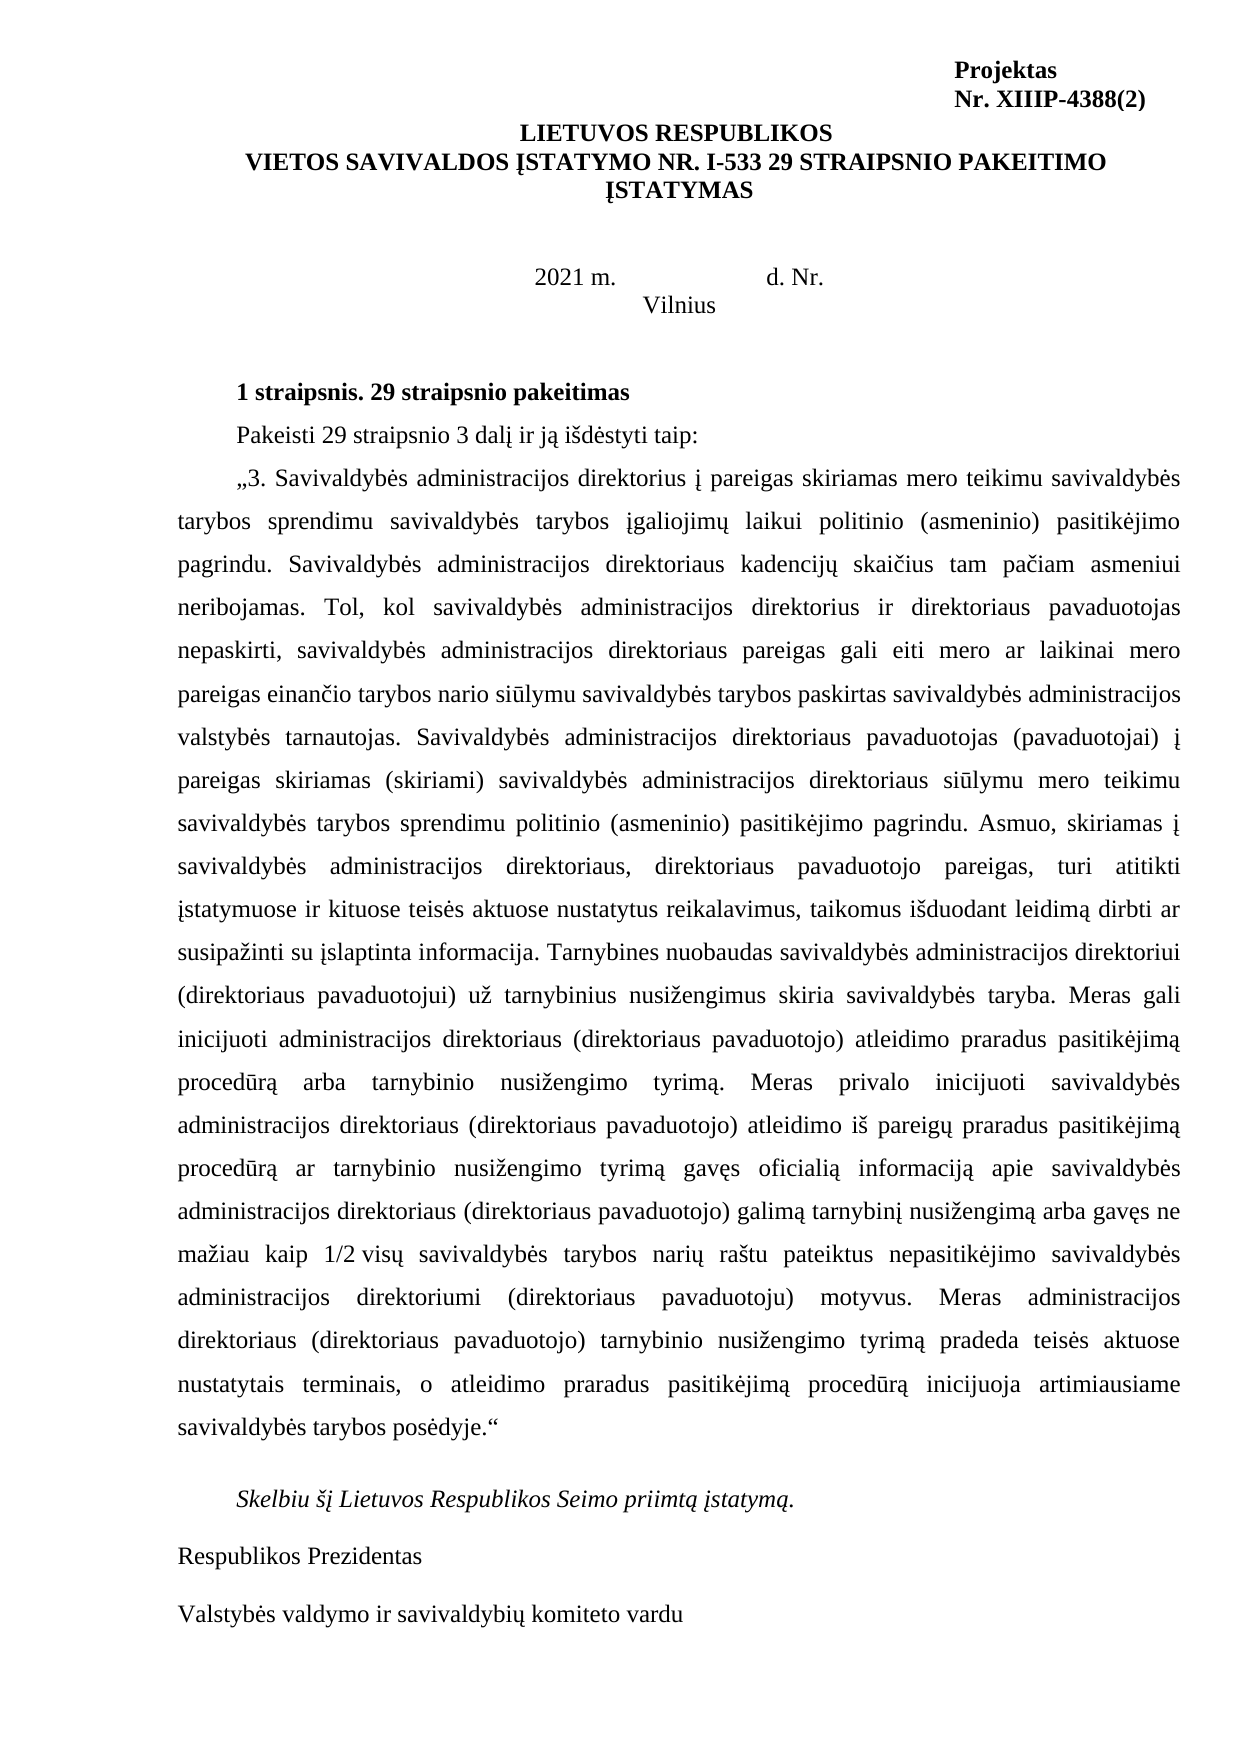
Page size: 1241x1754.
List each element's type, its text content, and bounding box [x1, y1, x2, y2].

text ĮSTATYMAS [177, 176, 1181, 204]
text 1 straipsnis. 29 straipsnio pakeitimas [177, 377, 1181, 406]
text Vilnius [177, 291, 1181, 319]
text Skelbiu šį Lietuvos Respublikos Seimo priimtą įstatymą. [177, 1484, 1181, 1512]
text LIETUVOS RESPUBLIKOS [939, 48, 1209, 118]
text 2021 m. d. Nr. [177, 262, 1181, 291]
text Projektas [954, 55, 1194, 84]
text Nr. XIIIP-4388(2) [954, 84, 1194, 111]
text Valstybės valdymo ir savivaldybių komiteto vardu [177, 1599, 1181, 1627]
text LIETUVOS RESPUBLIKOS [177, 47, 1181, 147]
text Pakeisti 29 straipsnio 3 dalį ir ją išdėstyti taip: [177, 420, 1181, 449]
text VIETOS SAVIVALDOS ĮSTATYMO NR. I-533 29 STRAIPSNIO PAKEITIMO [177, 147, 1181, 176]
text Respublikos Prezidentas [177, 1541, 1181, 1570]
text „3. Savivaldybės administracijos direktorius į pareigas skiriamas mero teikimu savivaldybės tarybos sprendimu savivaldybės tarybos įgaliojimų laikui politinio (asmeninio) pasitikėjimo pagrindu. Savivaldybės administracijos direktoriaus kadencijų skaičius tam pačiam asmeniui neribojamas. Tol, kol savivaldybės administracijos direktorius ir direktoriaus pavaduotojas nepaskirti, savivaldybės administracijos direktoriaus pareigas gali eiti mero ar laikinai mero pareigas einančio tarybos nario siūlymu savivaldybės tarybos paskirtas savivaldybės administracijos valstybės tarnautojas. Savivaldybės administracijos direktoriaus pavaduotojas (pavaduotojai) į pareigas skiriamas (skiriami) savivaldybės administracijos direktoriaus siūlymu mero teikimu savivaldybės tarybos sprendimu politinio (asmeninio) pasitikėjimo pagrindu. Asmuo, skiriamas į savivaldybės administracijos direktoriaus, direktoriaus pavaduotojo pareigas, turi atitikti įstatymuose ir kituose teisės aktuose nustatytus reikalavimus, taikomus išduodant leidimą dirbti ar susipažinti su įslaptinta informacija. Tarnybines nuobaudas savivaldybės administracijos direktoriui (direktoriaus pavaduotojui) už tarnybinius nusižengimus skiria savivaldybės taryba. Meras gali inicijuoti administracijos direktoriaus (direktoriaus pavaduotojo) atleidimo praradus pasitikėjimą procedūrą arba tarnybinio nusižengimo tyrimą. Meras privalo inicijuoti savivaldybės administracijos direktoriaus (direktoriaus pavaduotojo) atleidimo iš pareigų praradus pasitikėjimą procedūrą ar tarnybinio nusižengimo tyrimą gavęs oficialią informaciją apie savivaldybės administracijos direktoriaus (direktoriaus pavaduotojo) galimą tarnybinį nusižengimą arba gavęs ne mažiau kaip 1/2 visų savivaldybės tarybos narių raštu pateiktus nepasitikėjimo savivaldybės administracijos direktoriumi (direktoriaus pavaduotoju) motyvus. Meras administracijos direktoriaus (direktoriaus pavaduotojo) tarnybinio nusižengimo tyrimą pradeda teisės aktuose nustatytais terminais, o atleidimo praradus pasitikėjimą procedūrą inicijuoja artimiausiame savivaldybės tarybos posėdyje.“ [177, 463, 1181, 1441]
